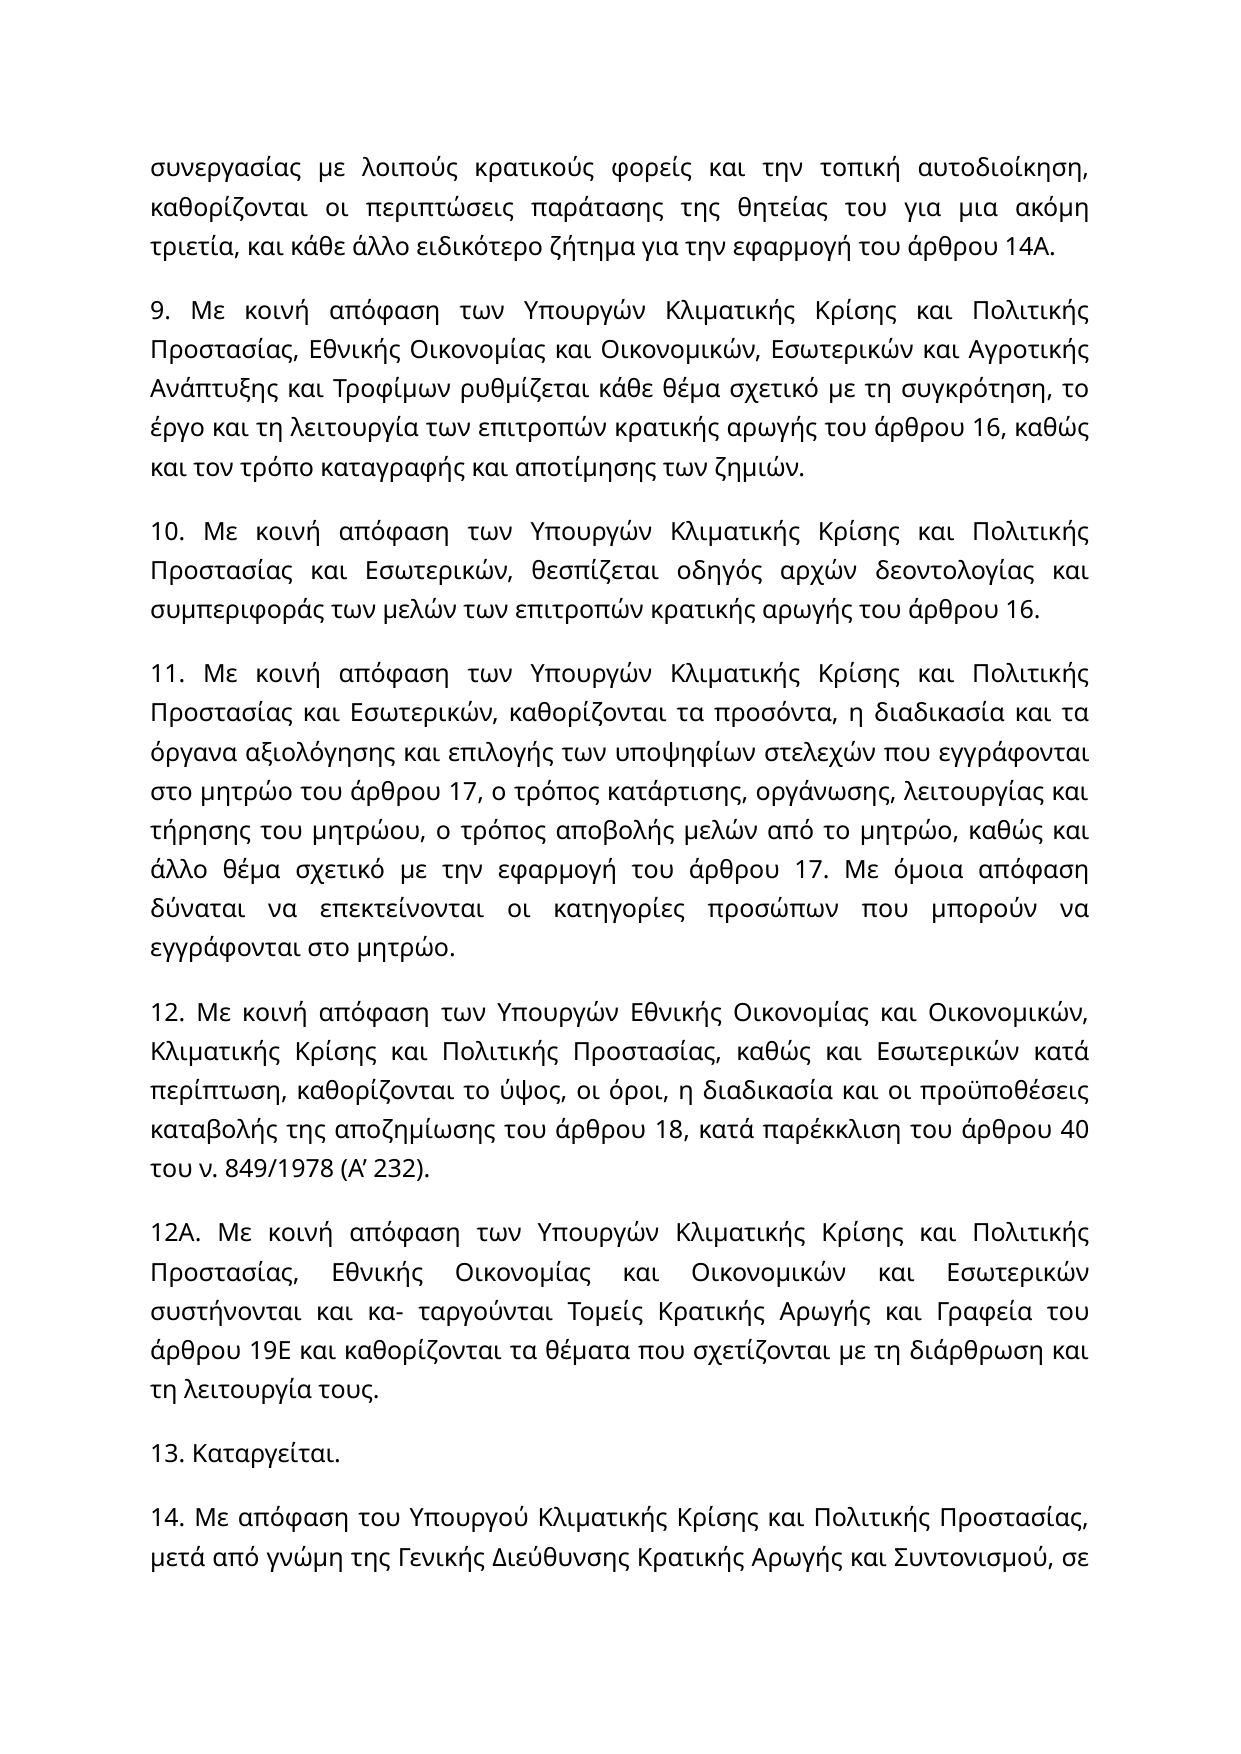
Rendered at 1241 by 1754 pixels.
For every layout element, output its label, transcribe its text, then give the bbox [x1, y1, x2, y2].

text 11. Με κοινή απόφαση των Υπουργών Κλιματικής Κρίσης και Πολιτικής Προστασίας και Εσωτερικών, καθορίζονται τα προσόντα, η διαδικασία και τα όργανα αξιολόγησης και επιλογής των υποψηφίων στελεχών που εγγράφονται στο μητρώο του άρθρου 17, ο τρόπος κατάρτισης, οργάνωσης, λειτουργίας και τήρησης του μητρώου, ο τρόπος αποβολής μελών από το μητρώο, καθώς και άλλο θέμα σχετικό με την εφαρμογή του άρθρου 17. Με όμοια απόφαση δύναται να επεκτείνονται οι κατηγορίες προσώπων που μπορούν να εγγράφονται στο μητρώο. [150, 656, 1090, 964]
text 14. Με απόφαση του Υπουργού Κλιματικής Κρίσης και Πολιτικής Προστασίας, μετά από γνώμη της Γενικής Διεύθυνσης Κρατικής Αρωγής και Συντονισμού, σε [150, 1500, 1090, 1573]
text 10. Με κοινή απόφαση των Υπουργών Κλιματικής Κρίσης και Πολιτικής Προστασίας και Εσωτερικών, θεσπίζεται οδηγός αρχών δεοντολογίας και συμπεριφοράς των μελών των επιτροπών κρατικής αρωγής του άρθρου 16. [150, 513, 1090, 626]
text 12Α. Με κοινή απόφαση των Υπουργών Κλιματικής Κρίσης και Πολιτικής Προστασίας, Εθνικής Οικονομίας και Οικονομικών και Εσωτερικών συστήνονται και κα- ταργούνται Τομείς Κρατικής Αρωγής και Γραφεία του άρθρου 19Ε και καθορίζονται τα θέματα που σχετίζονται με τη διάρθρωση και τη λειτουργία τους. [150, 1215, 1090, 1406]
text 9. Με κοινή απόφαση των Υπουργών Κλιματικής Κρίσης και Πολιτικής Προστασίας, Εθνικής Οικονομίας και Οικονομικών, Εσωτερικών και Αγροτικής Ανάπτυξης και Τροφίμων ρυθμίζεται κάθε θέμα σχετικό με τη συγκρότηση, το έργο και τη λειτουργία των επιτροπών κρατικής αρωγής του άρθρου 16, καθώς και τον τρόπο καταγραφής και αποτίμησης των ζημιών. [150, 292, 1090, 483]
text 13. Καταργείται. [150, 1436, 1090, 1470]
text 12. Με κοινή απόφαση των Υπουργών Εθνικής Οικονομίας και Οικονομικών, Κλιματικής Κρίσης και Πολιτικής Προστασίας, καθώς και Εσωτερικών κατά περίπτωση, καθορίζονται το ύψος, οι όροι, η διαδικασία και οι προϋποθέσεις καταβολής της αποζημίωσης του άρθρου 18, κατά παρέκκλιση του άρθρου 40 του ν. 849/1978 (Α’ 232). [150, 994, 1090, 1185]
text συνεργασίας με λοιπούς κρατικούς φορείς και την τοπική αυτοδιοίκηση, καθορίζονται οι περιπτώσεις παράτασης της θητείας του για μια ακόμη τριετία, και κάθε άλλο ειδικότερο ζήτημα για την εφαρμογή του άρθρου 14Α. [150, 150, 1090, 262]
